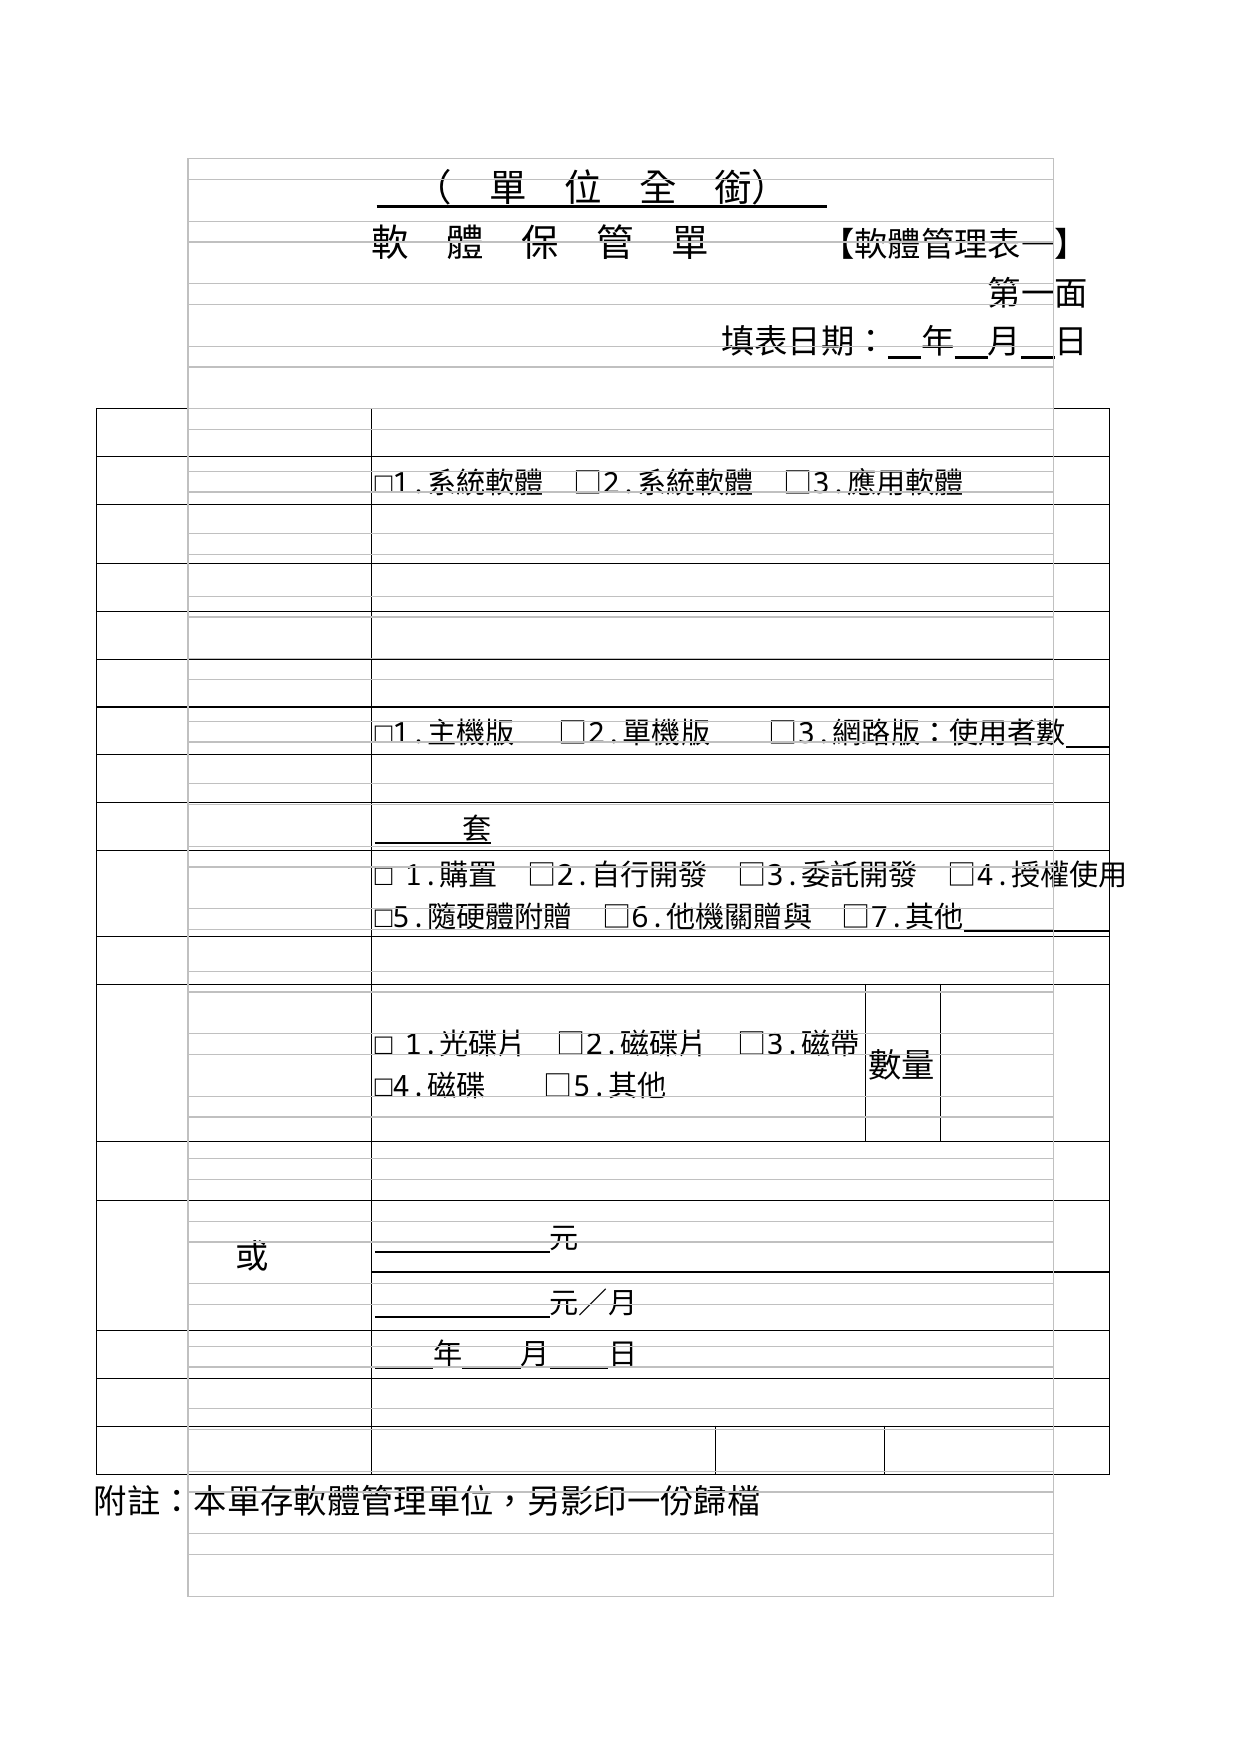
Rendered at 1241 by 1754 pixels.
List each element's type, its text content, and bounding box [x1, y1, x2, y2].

table_cell [97, 505, 187, 563]
table_cell 元／月 [616, 1299, 630, 1304]
text 填表日期： 年 月 日 [189, 315, 1053, 346]
table_cell □1.主機版 □2.單機版 □3.網路版：使用者數 [907, 722, 955, 741]
table_cell 1.購置 □2.自行開發 □3.委託開發 □4.授權使用 □5.隨硬體附贈 □6.他機關贈與 □7.其他 [372, 851, 1053, 866]
table_cell 元／月 [1054, 1273, 1109, 1330]
table_cell [97, 985, 187, 1141]
table_cell [716, 1430, 884, 1471]
table_cell 年 月 日 [523, 1357, 542, 1366]
table_cell [189, 1347, 371, 1366]
table_cell □1.系統軟體 □2.系統軟體 □3.應用軟體 [403, 472, 441, 491]
table_cell [189, 1284, 371, 1304]
table_cell [866, 1118, 940, 1141]
table_cell [189, 597, 371, 611]
table_header [1054, 409, 1109, 456]
table_cell 1.購置 □2.自行開發 □3.委託開發 □4.授權使用 □5.隨硬體附贈 □6.他機關贈與 □7.其他 [372, 909, 429, 929]
table_cell [189, 472, 371, 491]
table_cell □1.主機版 □2.單機版 □3.網路版：使用者數 [372, 743, 1053, 754]
table_cell [189, 930, 371, 936]
table_cell □1.主機版 □2.單機版 □3.網路版：使用者數 [403, 722, 442, 741]
table_cell □1.主機版 □2.單機版 □3.網路版：使用者數 [372, 708, 1053, 721]
table_cell [941, 1034, 1053, 1054]
table_cell [1054, 505, 1109, 563]
table_cell 1.購置 □2.自行開發 □3.委託開發 □4.授權使用 □5.隨硬體附贈 □6.他機關贈與 □7.其他 [948, 909, 1053, 929]
text （ 單 位 全 銜） [189, 159, 1053, 179]
text 第一面 [1005, 284, 1053, 304]
table_cell □1.主機版 □2.單機版 □3.網路版：使用者數 [697, 722, 771, 741]
table_cell [97, 851, 187, 936]
table_cell [97, 612, 187, 658]
table_cell [189, 784, 371, 802]
table_cell [941, 985, 1053, 991]
table_cell [97, 937, 187, 984]
table_cell [189, 1142, 371, 1158]
table_cell [97, 755, 187, 802]
table_cell [97, 1427, 187, 1473]
table_cell 1.光碟片 □2.磁碟片 □3.磁帶 □4.磁碟 □5.其他 [686, 1034, 740, 1054]
text 附註：本單存軟體管理單位，另影印一份歸檔 [189, 1493, 1053, 1523]
table_cell □1.主機版 □2.單機版 □3.網路版：使用者數 [809, 722, 844, 741]
table_cell 1.光碟片 □2.磁碟片 □3.磁帶 □4.磁碟 □5.其他 [372, 1118, 865, 1141]
table_cell [372, 1409, 1053, 1426]
table_header [189, 409, 371, 429]
table_cell [189, 1331, 371, 1346]
table_cell [189, 985, 371, 991]
table_cell [97, 803, 187, 850]
table_cell □1.系統軟體 □2.系統軟體 □3.應用軟體 [735, 472, 786, 491]
text 軟 體 保 管 單 【軟體管理表一】 [189, 243, 1053, 267]
text 附註：本單存軟體管理單位，另影印一份歸檔 [94, 1474, 187, 1523]
table_cell [189, 1430, 371, 1471]
table_cell [941, 1055, 1053, 1096]
table_cell [97, 708, 187, 754]
table_cell [372, 660, 1053, 679]
table_cell [372, 1159, 1053, 1179]
text 填表日期： 年 月 日 [169, 315, 187, 363]
table_cell 元／月 [616, 1292, 630, 1297]
table_cell 1.光碟片 □2.磁碟片 □3.磁帶 □4.磁碟 □5.其他 [822, 1034, 865, 1054]
table_cell [189, 534, 371, 554]
table_cell [372, 1180, 1053, 1200]
table_cell 年 月 日 [450, 1347, 526, 1366]
table_cell 年 月 日 [372, 1331, 1053, 1346]
table_cell [941, 1097, 1053, 1116]
text 附註：本單存軟體管理單位，另影印一份歸檔 [1054, 1475, 1087, 1523]
table_cell [372, 784, 1053, 802]
table_cell 1.購置 □2.自行開發 □3.委託開發 □4.授權使用 □5.隨硬體附贈 □6.他機關贈與 □7.其他 [372, 868, 1053, 908]
table_cell [189, 1034, 371, 1054]
table_cell [372, 597, 1053, 611]
table_cell □1.系統軟體 □2.系統軟體 □3.應用軟體 [648, 472, 682, 491]
table_cell [189, 1368, 371, 1378]
table_cell [189, 1159, 371, 1179]
table_cell [372, 505, 1053, 533]
table_cell [189, 1180, 371, 1200]
table_cell [866, 985, 940, 991]
table_cell [372, 564, 1053, 596]
table_cell [189, 1222, 371, 1241]
text 填表日期： 年 月 日 [1054, 315, 1087, 363]
text 附註：本單存軟體管理單位，另影印一份歸檔 [189, 1475, 1053, 1491]
table_cell [189, 1201, 371, 1221]
table_cell [189, 1409, 371, 1426]
table_cell [866, 1097, 940, 1116]
table_cell 元 [1054, 1201, 1109, 1271]
table_cell 1.光碟片 □2.磁碟片 □3.磁帶 □4.磁碟 □5.其他 [372, 1055, 865, 1096]
table_cell [372, 755, 1053, 783]
table_cell [372, 1379, 1053, 1408]
text 第一面 [169, 267, 187, 315]
table_cell □1.系統軟體 □2.系統軟體 □3.應用軟體 [608, 472, 651, 491]
table_cell [372, 555, 1053, 563]
table_cell [97, 1142, 187, 1200]
table_header [189, 430, 371, 456]
table_cell [885, 1430, 1053, 1471]
table_cell [1054, 937, 1109, 984]
table_cell [189, 805, 371, 846]
table_cell [1054, 1427, 1109, 1473]
table_cell [189, 1097, 371, 1116]
text 軟 體 保 管 單 【軟體管理表一】 [189, 222, 1053, 241]
text 第一面 [189, 284, 1002, 304]
table_cell □1.系統軟體 □2.系統軟體 □3.應用軟體 [438, 472, 472, 491]
table_cell 年 月 日 [543, 1347, 613, 1366]
table_cell 1.購置 □2.自行開發 □3.委託開發 □4.授權使用 □5.隨硬體附贈 □6.他機關贈與 □7.其他 [372, 930, 1053, 936]
table_cell [372, 612, 1053, 616]
table_cell [189, 755, 371, 783]
table_cell [189, 660, 371, 679]
table_cell □1.主機版 □2.單機版 □3.網路版：使用者數 [593, 722, 656, 741]
text 第一面 [189, 267, 1053, 283]
table_cell 數量 [866, 1055, 940, 1096]
table_cell [1054, 660, 1109, 706]
table_cell [189, 505, 371, 533]
table_cell [372, 1430, 715, 1471]
table_cell 元／月 [372, 1305, 1053, 1330]
table_cell [189, 868, 371, 908]
table_cell [189, 457, 371, 471]
table_cell [1054, 612, 1109, 658]
table_cell 年 月 日 [632, 1347, 1053, 1366]
table_cell [941, 1118, 1053, 1141]
table_cell 年 月 日 [1054, 1331, 1109, 1378]
table_cell [1054, 1379, 1109, 1426]
table_cell 元／月 [372, 1273, 1053, 1283]
table_cell [97, 1331, 187, 1378]
table_cell [372, 618, 1053, 658]
table_cell □1.系統軟體 □2.系統軟體 □3.應用軟體 [945, 472, 1053, 491]
table_cell 1.光碟片 □2.磁碟片 □3.磁帶 □4.磁碟 □5.其他 [372, 985, 865, 991]
table_cell 1.光碟片 □2.磁碟片 □3.磁帶 □4.磁碟 □5.其他 [415, 1034, 452, 1054]
table_cell [97, 660, 187, 706]
text 填表日期： 年 月 日 [189, 347, 1053, 363]
text （ 單 位 全 銜） [189, 180, 1053, 212]
table_cell 1.光碟片 □2.磁碟片 □3.磁帶 □4.磁碟 □5.其他 [505, 1034, 559, 1054]
text 第一面 [189, 305, 1053, 315]
table_cell [941, 993, 1053, 1033]
table_cell [189, 564, 371, 596]
table_cell [1054, 1142, 1109, 1200]
table_cell [97, 1379, 187, 1426]
table_cell [189, 993, 371, 1033]
table_cell [1054, 755, 1109, 802]
table_cell [1054, 564, 1109, 611]
table_cell [866, 1034, 940, 1054]
table_cell [372, 1142, 1053, 1158]
table_cell [189, 937, 371, 971]
table_cell 元 [372, 1201, 1053, 1221]
table_cell [189, 493, 371, 504]
table_cell 1.購置 □2.自行開發 □3.委託開發 □4.授權使用 □5.隨硬體附贈 □6.他機關贈與 □7.其他 [1054, 851, 1109, 930]
table_cell □1.系統軟體 □2.系統軟體 □3.應用軟體 [372, 457, 1053, 471]
table_cell [189, 851, 371, 866]
table_cell □1.系統軟體 □2.系統軟體 □3.應用軟體 [372, 493, 1053, 504]
table_cell 元 [372, 1222, 1053, 1241]
table_header [372, 430, 1053, 456]
table_cell [866, 993, 940, 1033]
table_cell [372, 680, 1053, 706]
table_header [97, 409, 187, 456]
table_cell [189, 1379, 371, 1408]
table_cell [189, 1118, 371, 1141]
table_cell 1.購置 □2.自行開發 □3.委託開發 □4.授權使用 □5.隨硬體附贈 □6.他機關贈與 □7.其他 [539, 909, 671, 929]
text 軟 體 保 管 單 【軟體管理表一】 [189, 212, 1053, 221]
table_cell [189, 708, 371, 721]
table_cell [372, 937, 1053, 971]
table_cell [189, 1305, 371, 1330]
table_cell 套 [372, 805, 1053, 846]
table_cell □1.系統軟體 □2.系統軟體 □3.應用軟體 [1054, 457, 1109, 504]
table_cell 1.光碟片 □2.磁碟片 □3.磁帶 □4.磁碟 □5.其他 [591, 1034, 624, 1054]
table_cell 年 月 日 [372, 1368, 1053, 1378]
table_cell [189, 555, 371, 563]
table_cell [189, 1055, 371, 1096]
table_cell [1054, 985, 1109, 1141]
table_cell 年 月 日 [372, 1347, 448, 1366]
text 軟 體 保 管 單 【軟體管理表一】 [169, 212, 187, 267]
text 軟 體 保 管 單 【軟體管理表一】 [1054, 212, 1087, 267]
table_cell □1.主機版 □2.單機版 □3.網路版：使用者數 [372, 722, 400, 741]
table_cell □1.系統軟體 □2.系統軟體 □3.應用軟體 [525, 472, 576, 491]
table_cell 元 [372, 1243, 1053, 1271]
table_cell [189, 618, 371, 658]
table_cell 年 月 日 [615, 1354, 630, 1362]
table_cell □1.系統軟體 □2.系統軟體 □3.應用軟體 [824, 472, 850, 491]
table_cell 1.光碟片 □2.磁碟片 □3.磁帶 □4.磁碟 □5.其他 [372, 1034, 412, 1054]
table_cell [189, 722, 371, 741]
table_cell [97, 564, 187, 611]
table_cell [189, 743, 371, 754]
table_cell 1.光碟片 □2.磁碟片 □3.磁帶 □4.磁碟 □5.其他 [372, 1097, 865, 1116]
table_cell [189, 680, 371, 706]
table_cell [372, 972, 1053, 984]
table_cell □1.主機版 □2.單機版 □3.網路版：使用者數 [501, 722, 561, 741]
table_cell □1.主機版 □2.單機版 □3.網路版：使用者數 [1054, 708, 1109, 754]
table_header [372, 409, 1053, 429]
table_cell 1.購置 □2.自行開發 □3.委託開發 □4.授權使用 □5.隨硬體附贈 □6.他機關贈與 □7.其他 [750, 909, 939, 929]
table_cell 或 [189, 1243, 371, 1283]
table_cell □1.系統軟體 □2.系統軟體 □3.應用軟體 [851, 472, 880, 491]
table_cell [372, 534, 1053, 554]
table_cell [1054, 803, 1109, 850]
table_cell [189, 972, 371, 984]
text 第一面 [1054, 267, 1087, 315]
table_cell 元／月 [372, 1284, 1053, 1304]
table_cell 1.光碟片 □2.磁碟片 □3.磁帶 □4.磁碟 □5.其他 [372, 993, 865, 1033]
table_cell [97, 1201, 187, 1330]
table_cell [97, 457, 187, 504]
table_cell [189, 612, 371, 616]
table_cell □1.系統軟體 □2.系統軟體 □3.應用軟體 [372, 472, 400, 491]
table_cell [189, 909, 371, 929]
